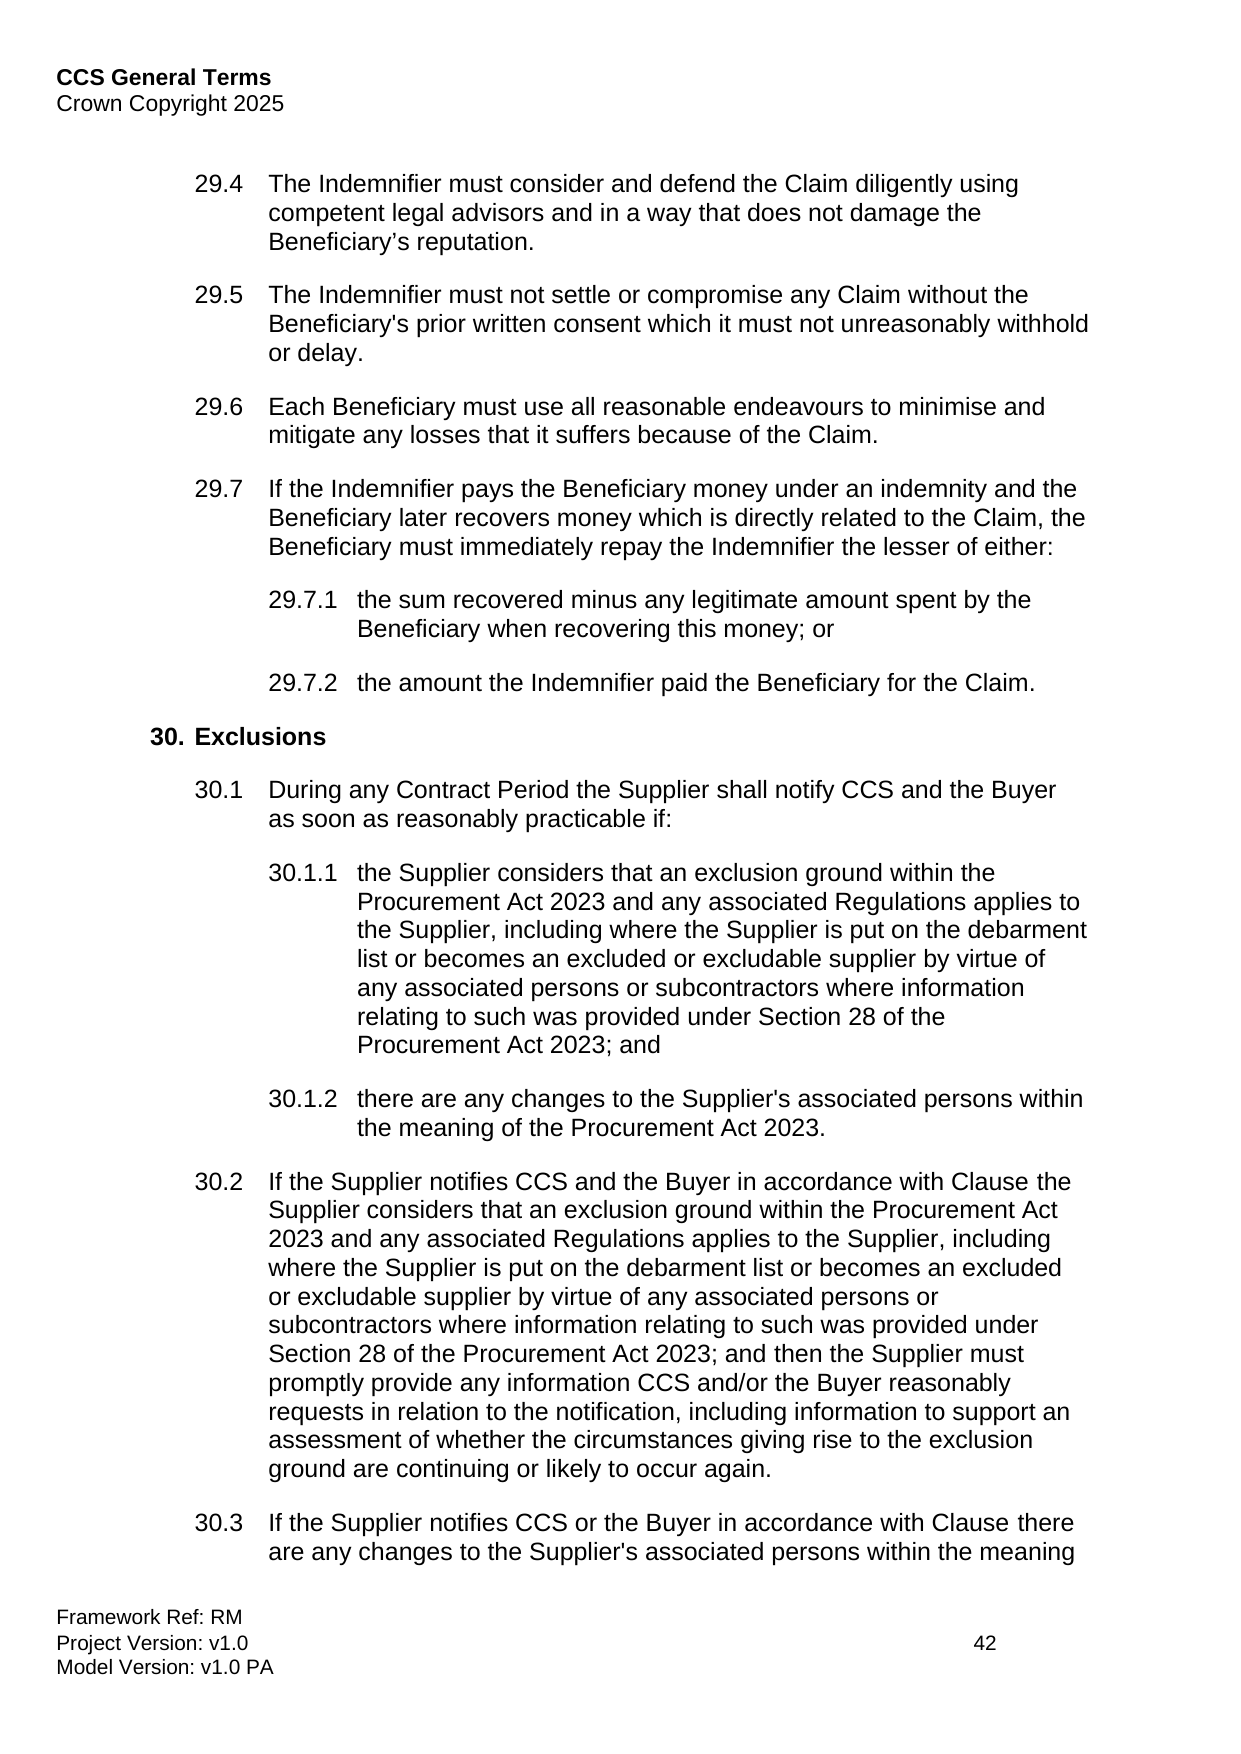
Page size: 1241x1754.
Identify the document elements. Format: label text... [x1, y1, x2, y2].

list there are any changes to the Supplier's associated persons within the meaning of the Procurement Act 2023. [268, 1084, 1090, 1142]
list the Supplier considers that an exclusion ground within the Procurement Act 2023 and any associated Regulations applies to the Supplier, including where the Supplier is put on the debarment list or becomes an excluded or excludable supplier by virtue of any associated persons or subcontractors where information relating to such was provided under Section 28 of the Procurement Act 2023; and [268, 858, 1090, 1059]
list If the Supplier notifies CCS or the Buyer in accordance with Clause 30.1.2 then the Supplier must promptly provide any reasonable information requested by CCS and/or the Buyer in relation to the change to the Supplier's associated persons, including any information set out in the Procurement Regulations 2024. [194, 1508, 1090, 1566]
list The Indemnifier must not settle or compromise any Claim without the Beneficiary's prior written consent which it must not unreasonably withhold or delay. [194, 281, 1090, 367]
list If the Supplier notifies CCS and the Buyer in accordance with Clause 30.1.1 then the Supplier must promptly provide any information CCS and/or the Buyer reasonably requests in relation to the notification, including information to support an assessment of whether the circumstances giving rise to the exclusion ground are continuing or likely to occur again. [194, 1167, 1090, 1483]
list Each Beneficiary must use all reasonable endeavours to minimise and mitigate any losses that it suffers because of the Claim. [194, 392, 1090, 449]
list the sum recovered minus any legitimate amount spent by the Beneficiary when recovering this money; or [268, 586, 1090, 643]
list During any Contract Period the Supplier shall notify CCS and the Buyer as soon as reasonably practicable if: [194, 776, 1090, 833]
list If the Indemnifier pays the Beneficiary money under an indemnity and the Beneficiary later recovers money which is directly related to the Claim, the Beneficiary must immediately repay the Indemnifier the lesser of either: [194, 474, 1090, 561]
list The Indemnifier must consider and defend the Claim diligently using competent legal advisors and in a way that does not damage the Beneficiary’s reputation. [194, 169, 1090, 256]
list the amount the Indemnifier paid the Beneficiary for the Claim. [268, 668, 1090, 697]
list Exclusions [150, 722, 1090, 751]
